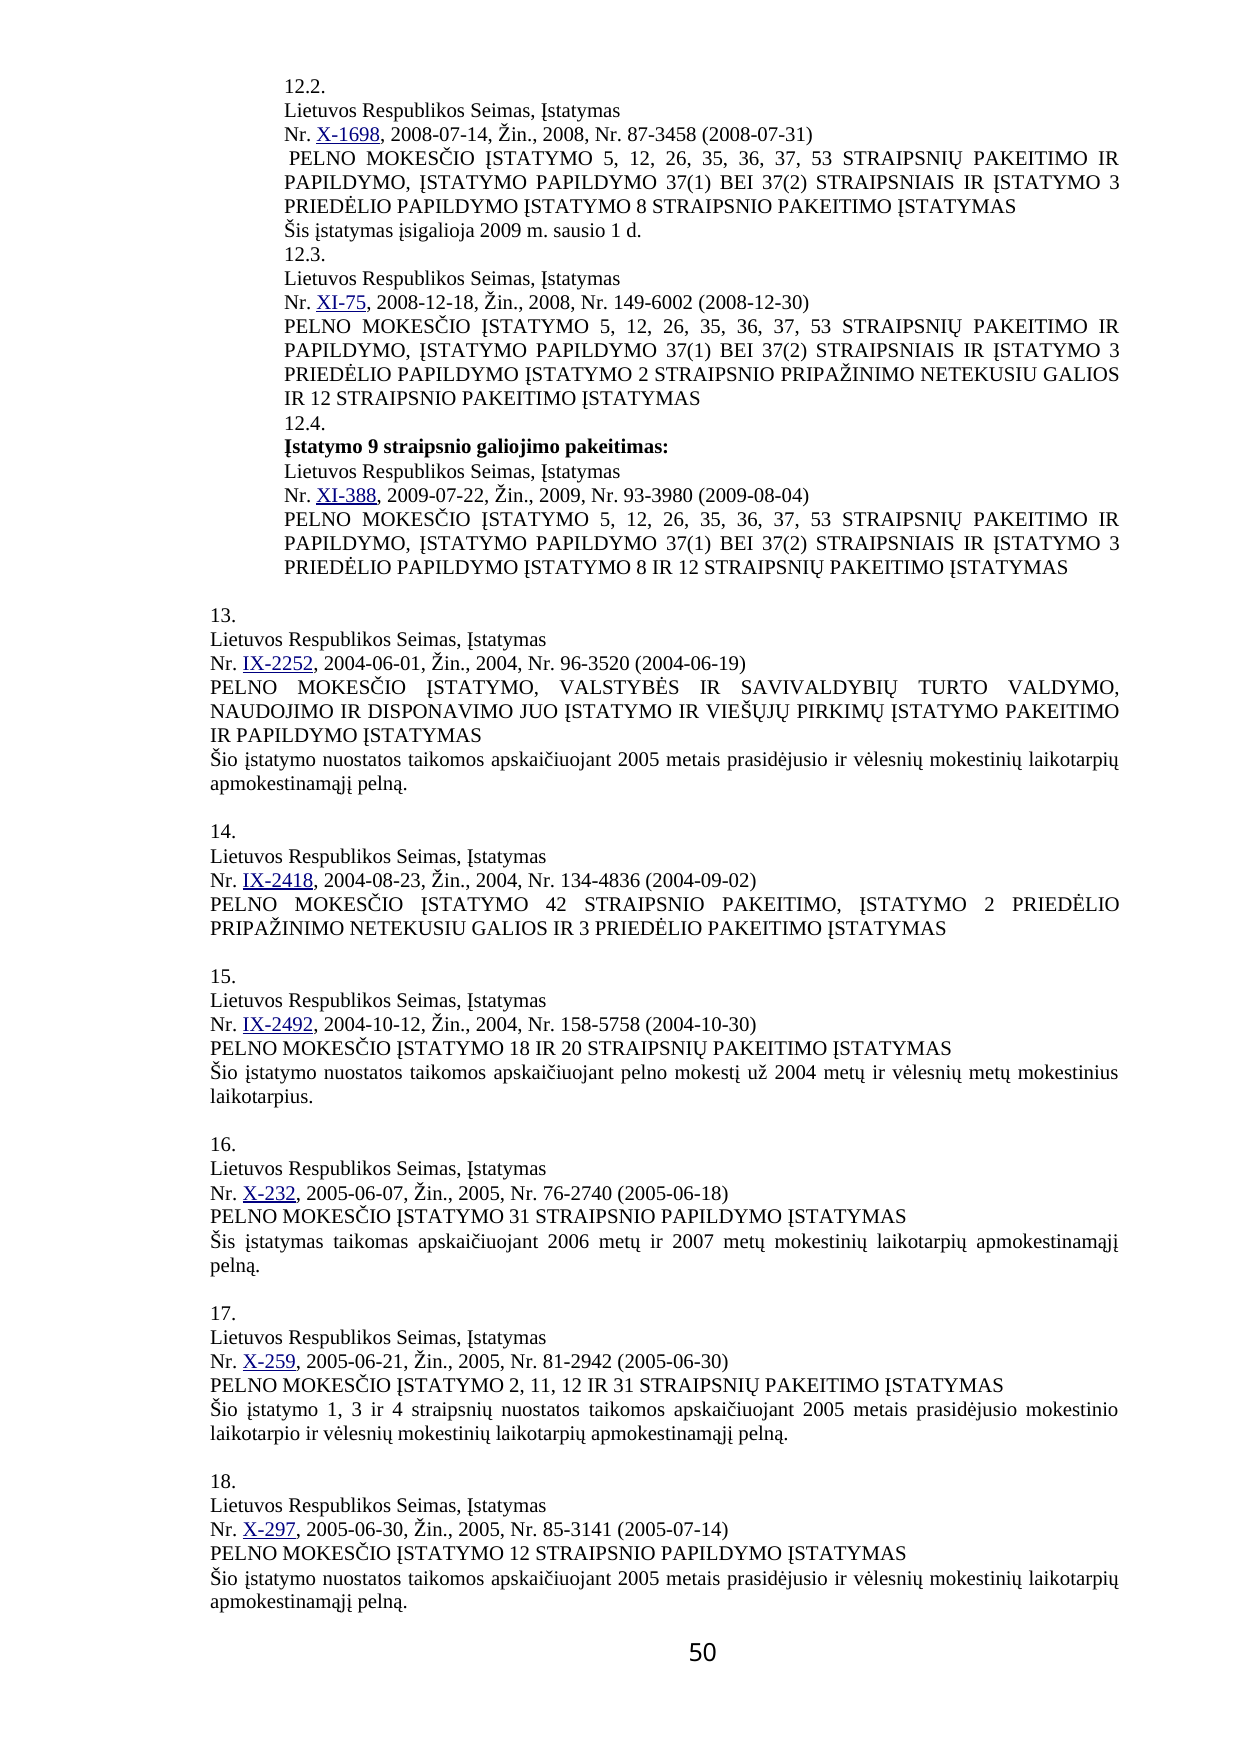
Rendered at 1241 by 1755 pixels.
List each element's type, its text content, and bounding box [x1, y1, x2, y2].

text Lietuvos Respublikos Seimas, Įstatymas [210, 1325, 1120, 1349]
text PELNO MOKESČIO ĮSTATYMO 5, 12, 26, 35, 36, 37, 53 STRAIPSNIŲ PAKEITIMO IR PAPILDYMO, ĮSTATYMO PAPILDYMO 37(1) BEI 37(2) STRAIPSNIAIS IR ĮSTATYMO 3 PRIEDĖLIO PAPILDYMO ĮSTATYMO 8 IR 12 STRAIPSNIŲ PAKEITIMO ĮSTATYMAS [284, 507, 1120, 579]
text Lietuvos Respublikos Seimas, Įstatymas [284, 458, 1120, 483]
text Nr. X-232, 2005-06-07, Žin., 2005, Nr. 76-2740 (2005-06-18) [210, 1180, 1120, 1204]
text PELNO MOKESČIO ĮSTATYMO 2, 11, 12 IR 31 STRAIPSNIŲ PAKEITIMO ĮSTATYMAS [210, 1373, 1120, 1397]
text Įstatymo 9 straipsnio galiojimo pakeitimas: [284, 434, 1120, 458]
text 18. [210, 1469, 1120, 1493]
text Lietuvos Respublikos Seimas, Įstatymas [210, 98, 1120, 122]
text Nr. X-259, 2005-06-21, Žin., 2005, Nr. 81-2942 (2005-06-30) [210, 1349, 1120, 1373]
text PELNO MOKESČIO ĮSTATYMO, VALSTYBĖS IR SAVIVALDYBIŲ TURTO VALDYMO, NAUDOJIMO IR DISPONAVIMO JUO ĮSTATYMO IR VIEŠŲJŲ PIRKIMŲ ĮSTATYMO PAKEITIMO IR PAPILDYMO ĮSTATYMAS [210, 675, 1120, 747]
text 13. [210, 603, 1120, 627]
text Lietuvos Respublikos Seimas, Įstatymas [210, 1493, 1120, 1517]
text PELNO MOKESČIO ĮSTATYMO 12 STRAIPSNIO PAPILDYMO ĮSTATYMAS [210, 1541, 1120, 1565]
text Lietuvos Respublikos Seimas, Įstatymas [210, 988, 1120, 1012]
text Lietuvos Respublikos Seimas, Įstatymas [210, 1156, 1120, 1180]
text Šis įstatymas taikomas apskaičiuojant 2006 metų ir 2007 metų mokestinių laikotarpių apmokestinamąjį pelną. [210, 1228, 1120, 1277]
text 12.4. [284, 410, 1120, 434]
text Lietuvos Respublikos Seimas, Įstatymas [210, 266, 1120, 290]
text Nr. IX-2418, 2004-08-23, Žin., 2004, Nr. 134-4836 (2004-09-02) [210, 868, 1120, 892]
text Lietuvos Respublikos Seimas, Įstatymas [210, 627, 1120, 651]
text Šio įstatymo nuostatos taikomos apskaičiuojant pelno mokestį už 2004 metų ir vėlesnių metų mokestinius laikotarpius. [210, 1060, 1120, 1108]
text 16. [210, 1132, 1120, 1156]
text Nr. XI-75, 2008-12-18, Žin., 2008, Nr. 149-6002 (2008-12-30) [210, 290, 1120, 314]
text 15. [210, 964, 1120, 988]
text PELNO MOKESČIO ĮSTATYMO 42 STRAIPSNIO PAKEITIMO, ĮSTATYMO 2 PRIEDĖLIO PRIPAŽINIMO NETEKUSIU GALIOS IR 3 PRIEDĖLIO PAKEITIMO ĮSTATYMAS [210, 892, 1120, 940]
text Nr. IX-2252, 2004-06-01, Žin., 2004, Nr. 96-3520 (2004-06-19) [210, 651, 1120, 675]
text Nr. XI-388, 2009-07-22, Žin., 2009, Nr. 93-3980 (2009-08-04) [284, 483, 1120, 507]
text Šio įstatymo nuostatos taikomos apskaičiuojant 2005 metais prasidėjusio ir vėlesnių mokestinių laikotarpių apmokestinamąjį pelną. [210, 747, 1120, 795]
text Lietuvos Respublikos Seimas, Įstatymas [210, 843, 1120, 868]
text PELNO MOKESČIO ĮSTATYMO 5, 12, 26, 35, 36, 37, 53 STRAIPSNIŲ PAKEITIMO IR PAPILDYMO, ĮSTATYMO PAPILDYMO 37(1) BEI 37(2) STRAIPSNIAIS IR ĮSTATYMO 3 PRIEDĖLIO PAPILDYMO ĮSTATYMO 2 STRAIPSNIO PRIPAŽINIMO NETEKUSIU GALIOS IR 12 STRAIPSNIO PAKEITIMO ĮSTATYMAS [284, 314, 1120, 410]
text 14. [210, 819, 1120, 843]
text Šio įstatymo 1, 3 ir 4 straipsnių nuostatos taikomos apskaičiuojant 2005 metais prasidėjusio mokestinio laikotarpio ir vėlesnių mokestinių laikotarpių apmokestinamąjį pelną. [210, 1397, 1120, 1445]
text 12.3. [210, 242, 1120, 266]
text 12.2. [210, 73, 1120, 98]
text Šio įstatymo nuostatos taikomos apskaičiuojant 2005 metais prasidėjusio ir vėlesnių mokestinių laikotarpių apmokestinamąjį pelną. [210, 1565, 1120, 1613]
text PELNO MOKESČIO ĮSTATYMO 31 STRAIPSNIO PAPILDYMO ĮSTATYMAS [210, 1204, 1120, 1228]
text Šis įstatymas įsigalioja 2009 m. sausio 1 d. [210, 218, 1120, 242]
text PELNO MOKESČIO ĮSTATYMO 18 IR 20 STRAIPSNIŲ PAKEITIMO ĮSTATYMAS [210, 1036, 1120, 1060]
text 17. [210, 1301, 1120, 1325]
text Nr. X-1698, 2008-07-14, Žin., 2008, Nr. 87-3458 (2008-07-31) [210, 122, 1120, 146]
text Nr. X-297, 2005-06-30, Žin., 2005, Nr. 85-3141 (2005-07-14) [210, 1517, 1120, 1541]
text Nr. IX-2492, 2004-10-12, Žin., 2004, Nr. 158-5758 (2004-10-30) [210, 1012, 1120, 1036]
text PELNO MOKESČIO ĮSTATYMO 5, 12, 26, 35, 36, 37, 53 STRAIPSNIŲ PAKEITIMO IR PAPILDYMO, ĮSTATYMO PAPILDYMO 37(1) BEI 37(2) STRAIPSNIAIS IR ĮSTATYMO 3 PRIEDĖLIO PAPILDYMO ĮSTATYMO 8 STRAIPSNIO PAKEITIMO ĮSTATYMAS [284, 146, 1120, 218]
